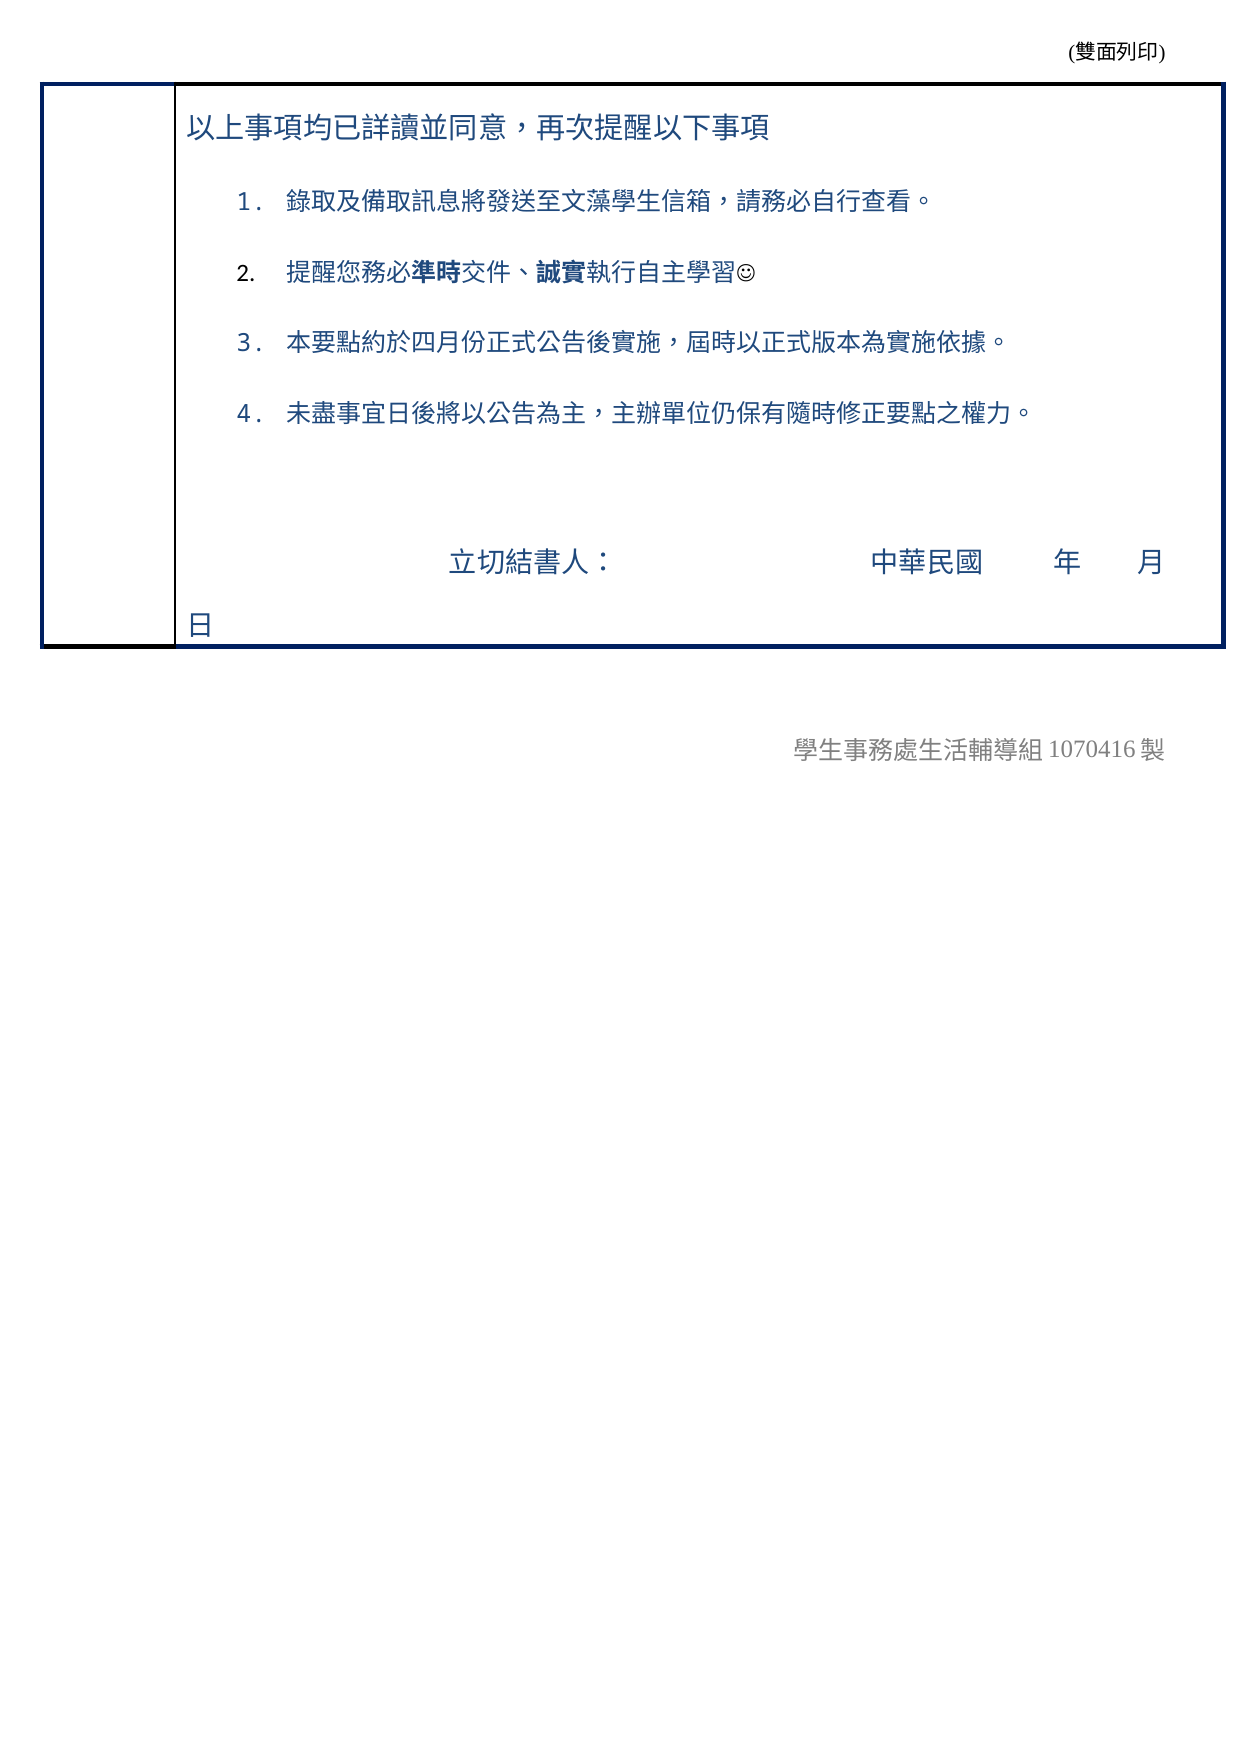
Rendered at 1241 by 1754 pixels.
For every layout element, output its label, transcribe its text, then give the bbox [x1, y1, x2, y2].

table_header [44, 86, 174, 644]
text 學生事務處生活輔導組1070416製 [75, 707, 1165, 769]
table_header 自主學習項目:(以非正式課程為限) 課業輔導活動: 教務處提供補救教學及替代課程。 學生事務處原住民資源中心提供原住民族生及軍訓室宿舍區提供之課業輔導。 英/外語能力診斷輔導中心提供「英/外語學習講座」或「處方課程」。 其他。 多元學習成長課程及活動:由各學術及行政單位辦理之各類活動、講座及證照課程等。 生涯輔導與職涯規劃:學生事務處諮商與輔導中心及生涯發展中心所規劃之各類研習活動、講座、訓練課程等。 校外各類教育主題研習、活動、講座、證照課程等。 其他。 學習助學金執行方式： 每學期期初，於期限內提出申請，經資格審查完畢後參加說明會。 符合資格學生領取“我的學習存摺單”，參加自主學習項目後，由辦理各類自主學習項目相關單位協助認證。 每人每月學習助學金5,000元整。當月需完成指定學習項目10小時(含)以上，並於下月5日前繳交“我的學習存摺單”至生活輔導組辦理審核及請款；於月底撥款至學生個人帳戶。 當月未能完整完成10小時(含)以上之自主學習項目或審核未通過，則不予核發學習助學金。 連續2個月未能完整執行自主學習項目，則予以取消當年度申請資格。 額外獎勵金申請標準:(擇優且不得重覆申請) 學期間至少有2個月能完整完成10小時(含)以上之自主學習項目後，始得申請額外獎勵金。 完備上述資格後，學業總成績優異或進步達下列標準，於下一學期初2週內檢附歷年成績單提出獎勵金之申請: 班上前3名，核發獎勵金2,000元整。 總成績進步達5分，核發獎勵金2,000元整。 總成績進步達3分，核發獎勵金1,000元整。 學期間至少有2個月能完整完成10小時(含)以上之自主學習項目後，有參與各系或校外專業證照班輔導課程，到課率達80%或取得相關研習證明後，於下一學期初2週內檢附出席或研習證明，得提出獎勵金1,000元整之申請。 經查所有審核資料如有偽冒或造假情事，除依本校學生獎懲辦法處理外，並取消申請資格 及追回獎助款項。 經費來源及運用: 以每年教育部核發之預算數為基準，優先使用自主學習項目“學習助學金”之申請，如該項金額用罄後，則不再提供額外獎勵金之申請。 本要點如有未盡事宜，悉依公告為主。 本要點經行政會議通過後，陳請校長核定後公佈實施，修正時亦同。 以上事項均已詳讀並同意，再次提醒以下事項 錄取及備取訊息將發送至文藻學生信箱，請務必自行查看。 提醒您務必準時交件、誠實執行自主學習 本要點約於四月份正式公告後實施，屆時以正式版本為實施依據。 未盡事宜日後將以公告為主，主辦單位仍保有隨時修正要點之權力。 立切結書人： 中華民國 年 月 日 [176, 86, 1221, 644]
